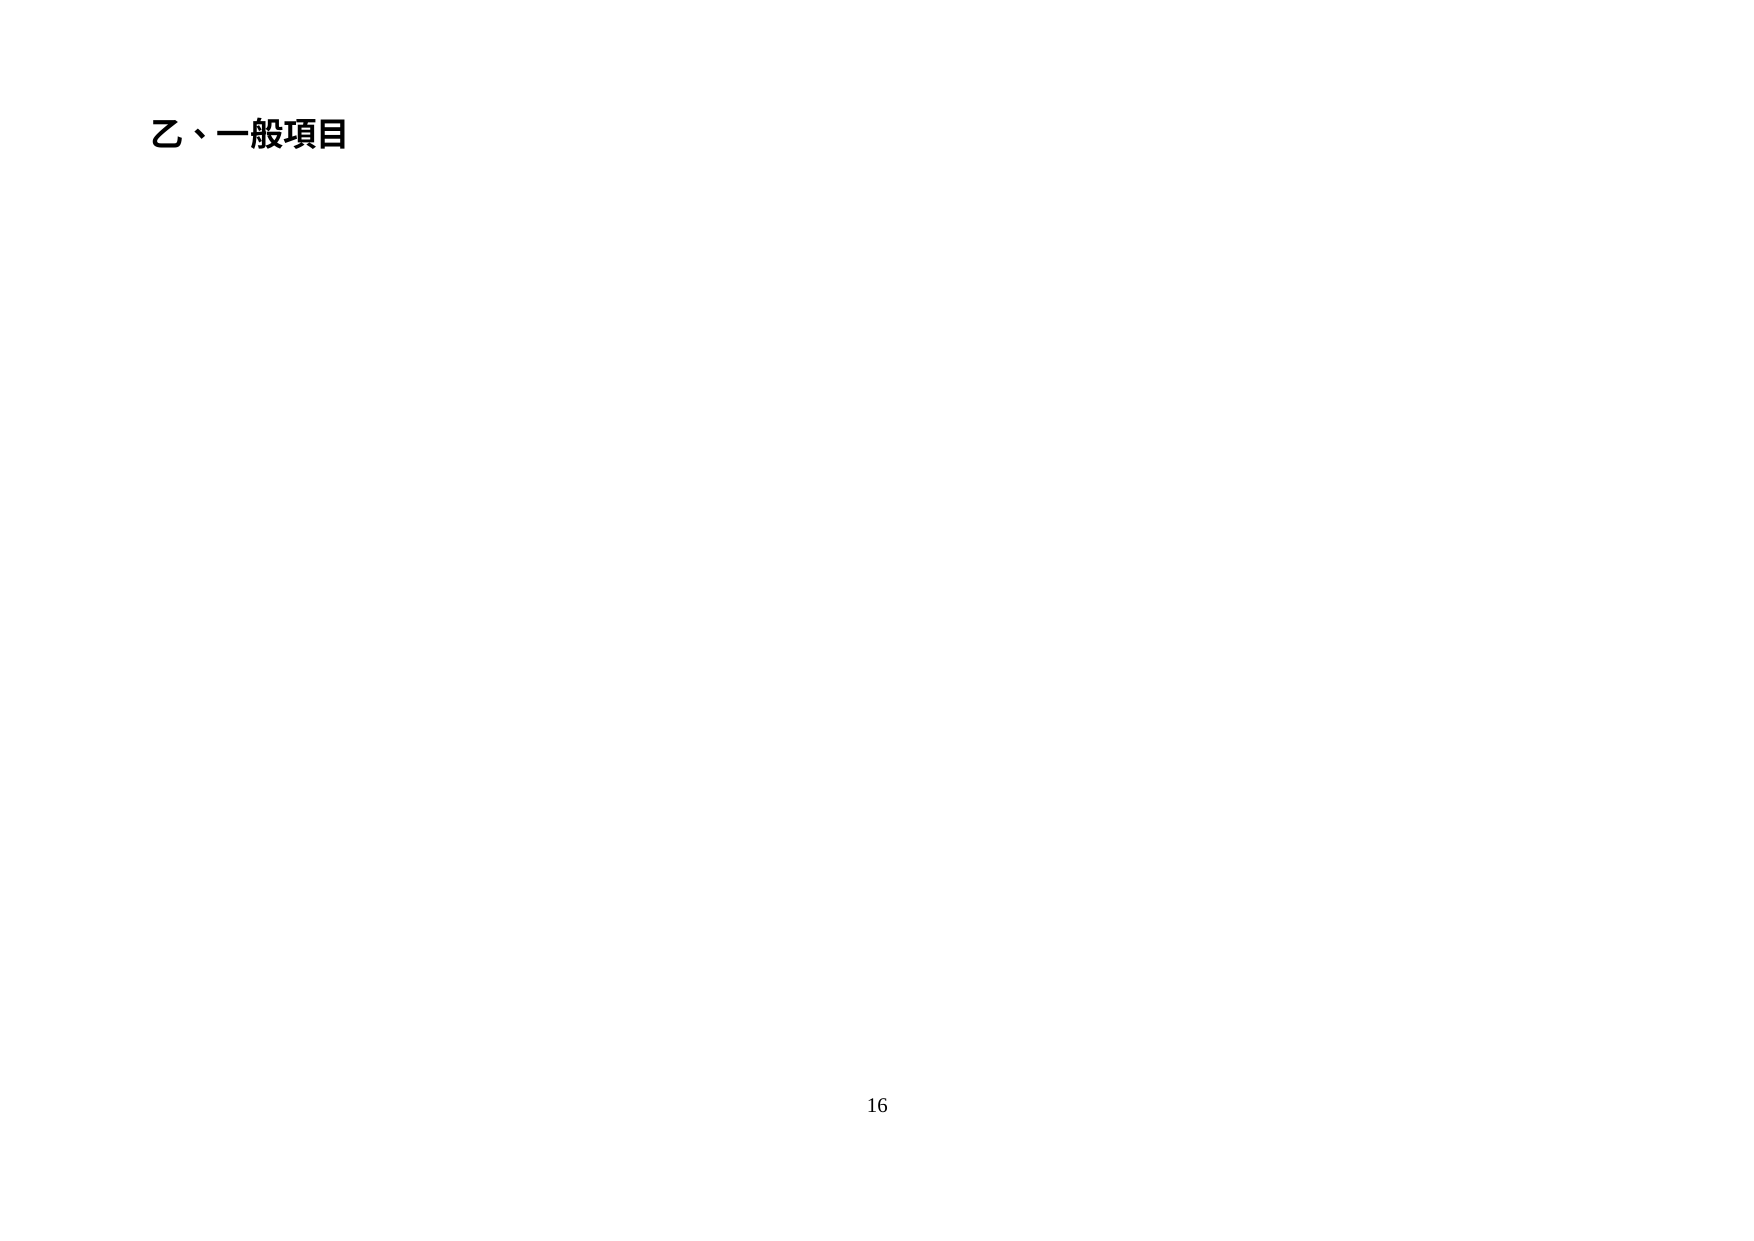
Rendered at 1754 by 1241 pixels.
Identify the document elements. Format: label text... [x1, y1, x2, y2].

text 乙、一般項目 [150, 91, 1604, 153]
